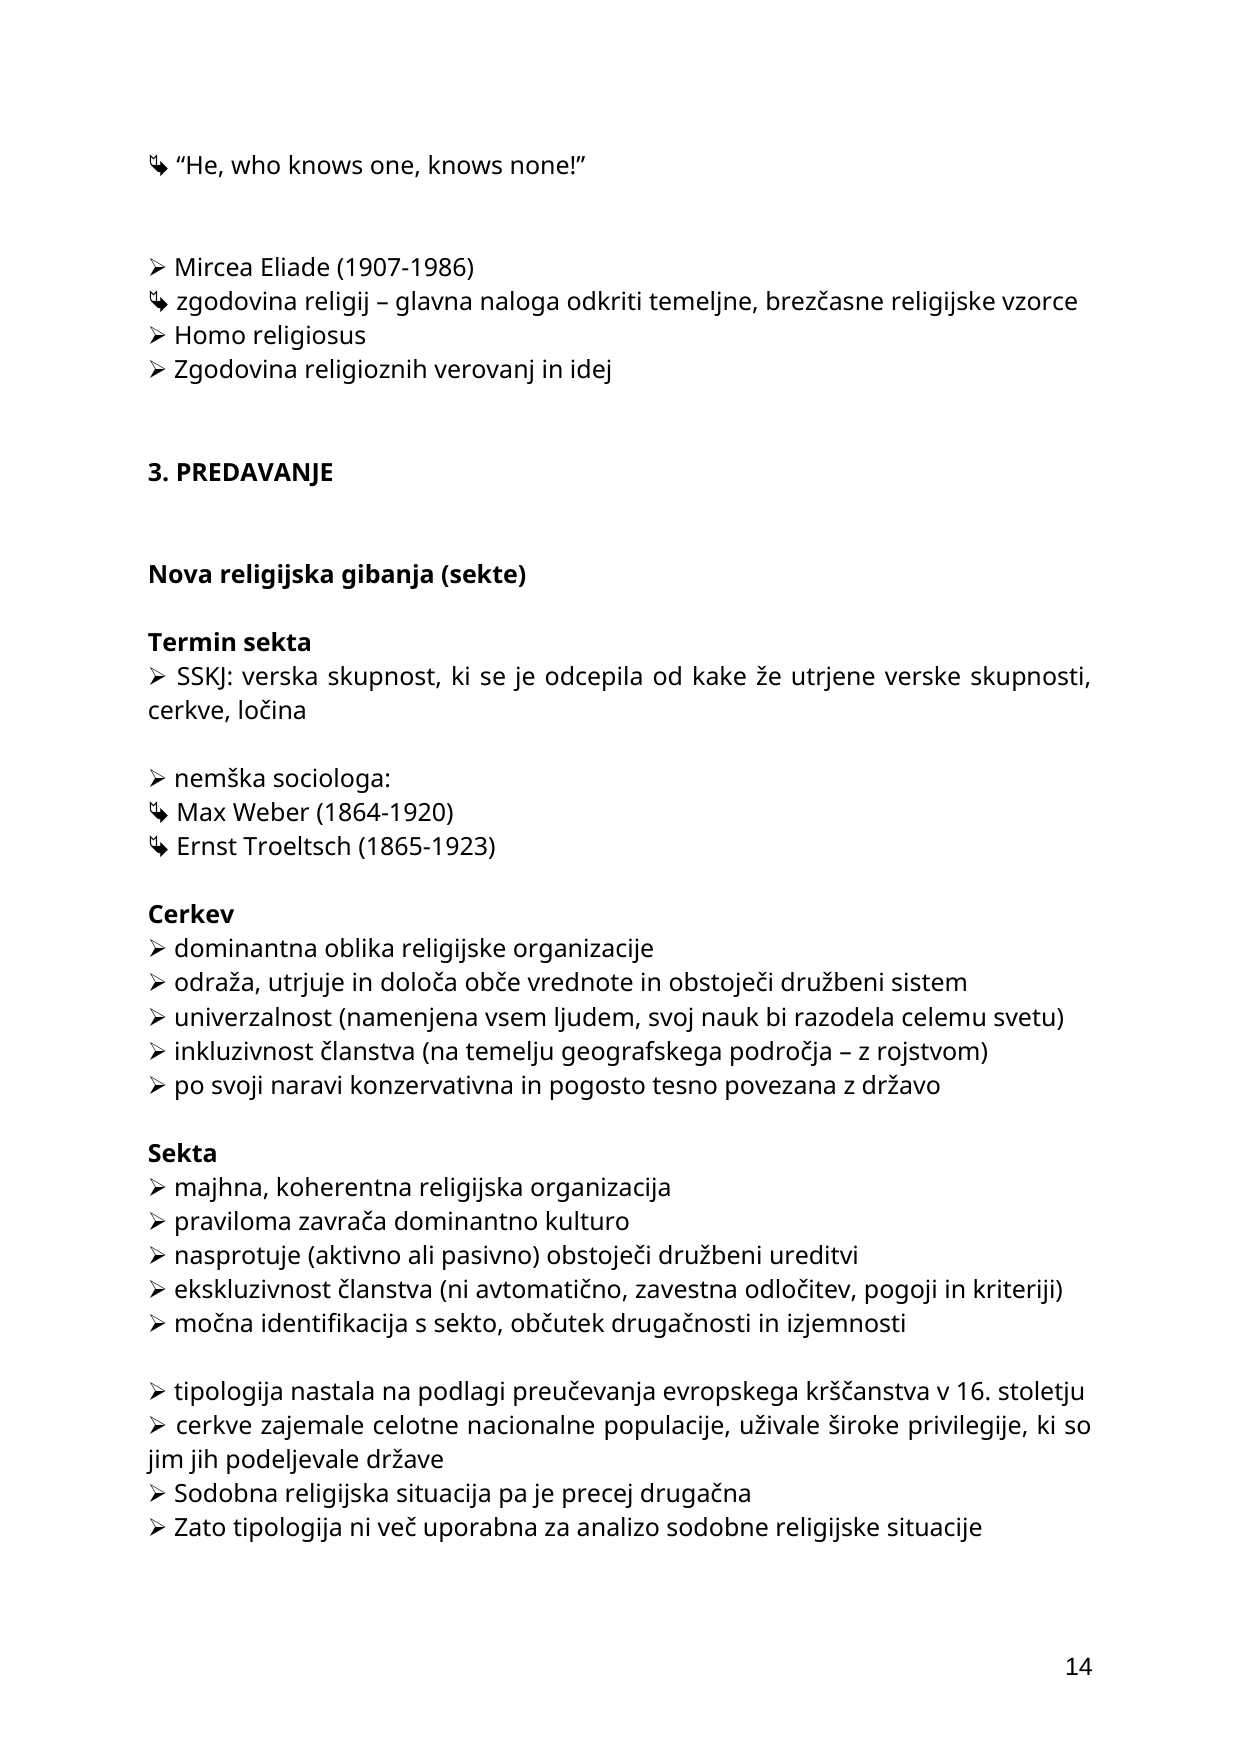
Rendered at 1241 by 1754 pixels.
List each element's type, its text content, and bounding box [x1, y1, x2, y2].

text Sekta [148, 1135, 1093, 1169]
text  močna identifikacija s sekto, občutek drugačnosti in izjemnosti [148, 1306, 1093, 1340]
text  praviloma zavrača dominantno kulturo [148, 1203, 1093, 1238]
text  tipologija nastala na podlagi preučevanja evropskega krščanstva v 16. stoletju [148, 1374, 1093, 1408]
text Cerkev [148, 897, 1093, 931]
text  “He, who knows one, knows none!” [148, 148, 1093, 182]
text  nemška sociologa: [148, 761, 1093, 795]
text  nasprotuje (aktivno ali pasivno) obstoječi družbeni ureditvi [148, 1238, 1093, 1272]
text  odraža, utrjuje in določa obče vrednote in obstoječi družbeni sistem [148, 965, 1093, 999]
text  cerkve zajemale celotne nacionalne populacije, uživale široke privilegije, ki so jim jih podeljevale države [148, 1408, 1093, 1476]
text Termin sekta [148, 624, 1093, 658]
text  zgodovina religij – glavna naloga odkriti temeljne, brezčasne religijske vzorce [148, 284, 1093, 318]
text  univerzalnost (namenjena vsem ljudem, svoj nauk bi razodela celemu svetu) [148, 999, 1093, 1033]
text  inkluzivnost članstva (na temelju geografskega področja – z rojstvom) [148, 1033, 1093, 1067]
text  majhna, koherentna religijska organizacija [148, 1169, 1093, 1203]
text 3. PREDAVANJE [148, 454, 1093, 488]
text  SSKJ: verska skupnost, ki se je odcepila od kake že utrjene verske skupnosti, cerkve, ločina [148, 658, 1093, 727]
text  Mircea Eliade (1907-1986) [148, 250, 1093, 284]
text  Homo religiosus [148, 318, 1093, 352]
text  Zgodovina religioznih verovanj in idej [148, 352, 1093, 386]
text  po svoji naravi konzervativna in pogosto tesno povezana z državo [148, 1067, 1093, 1101]
text  Sodobna religijska situacija pa je precej drugačna [148, 1476, 1093, 1510]
text  Max Weber (1864-1920) [148, 795, 1093, 829]
text  ekskluzivnost članstva (ni avtomatično, zavestna odločitev, pogoji in kriteriji) [148, 1272, 1093, 1306]
text Nova religijska gibanja (sekte) [148, 556, 1093, 590]
text  dominantna oblika religijske organizacije [148, 931, 1093, 965]
text  Zato tipologija ni več uporabna za analizo sodobne religijske situacije [148, 1510, 1093, 1544]
text  Ernst Troeltsch (1865-1923) [148, 829, 1093, 863]
